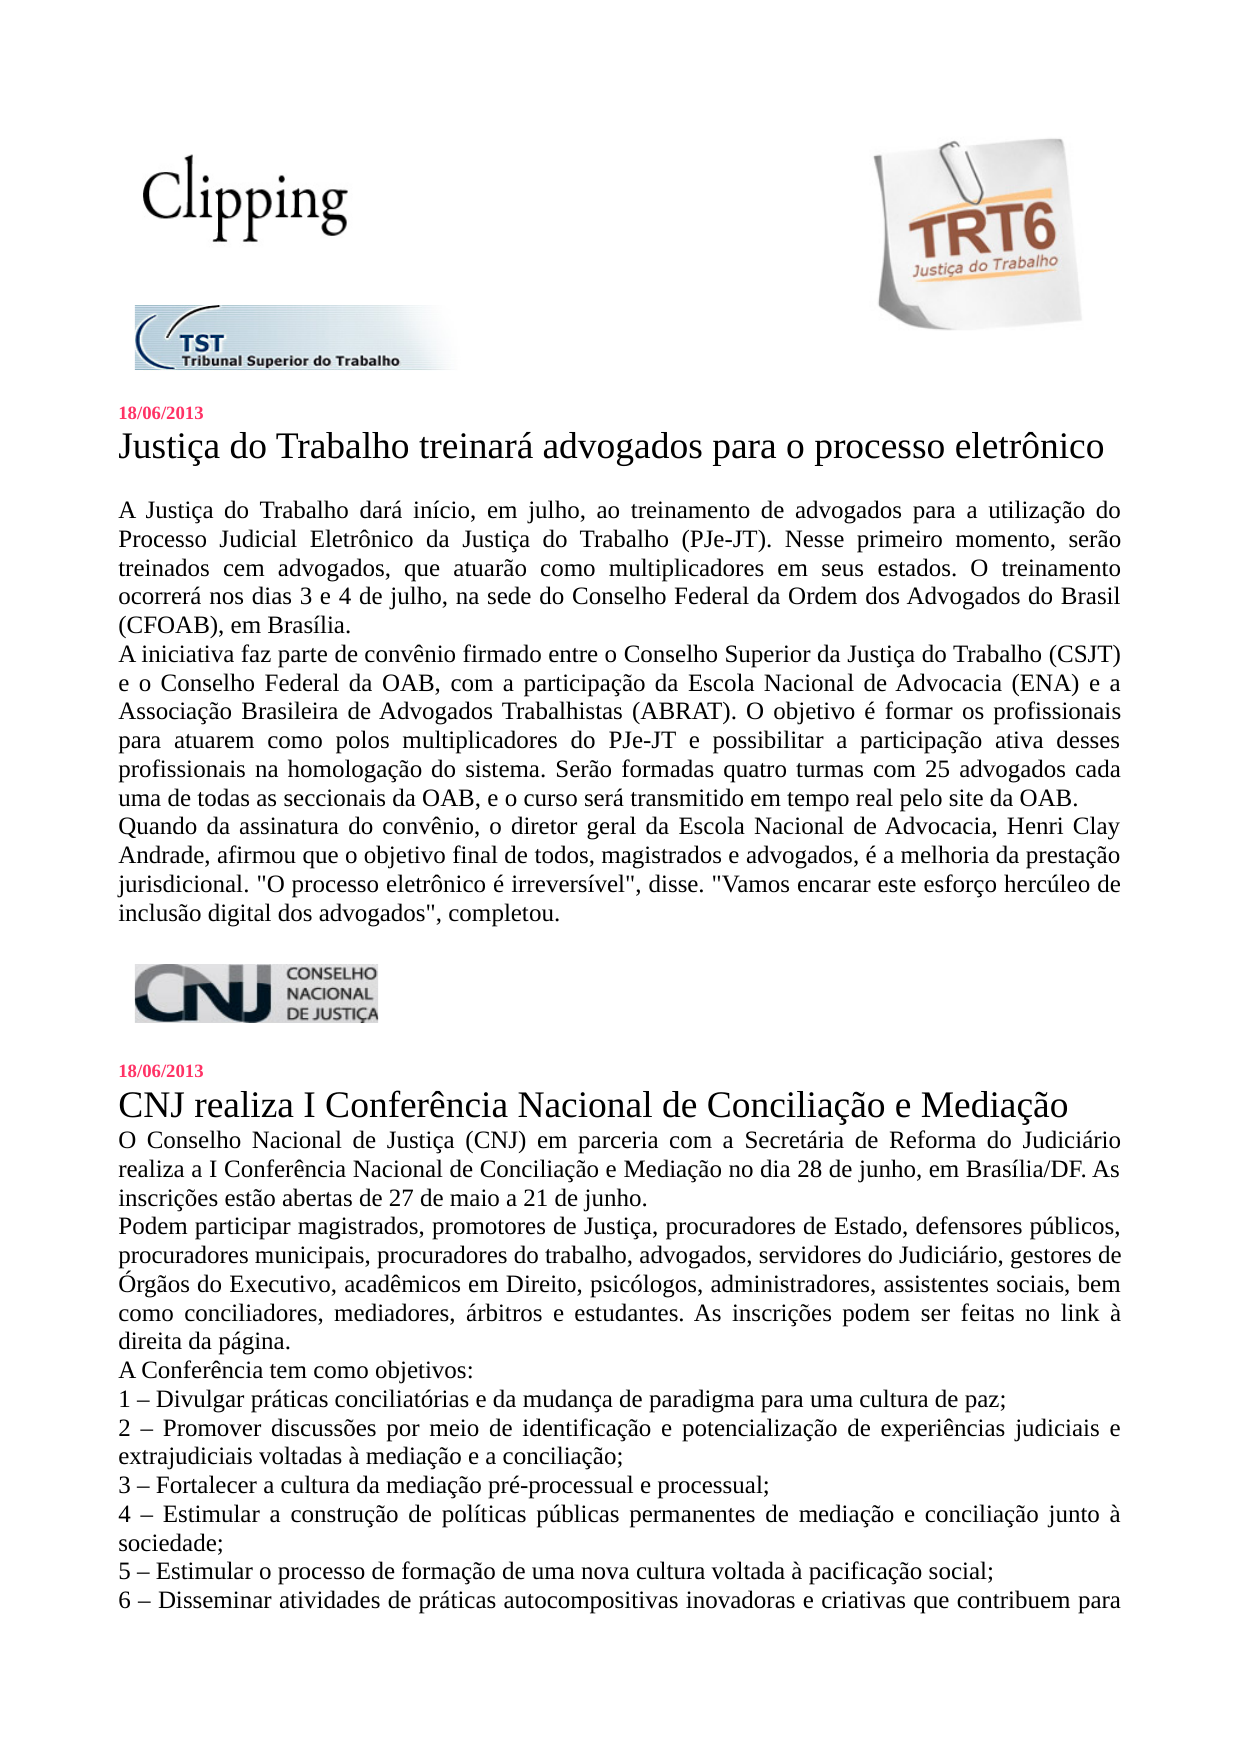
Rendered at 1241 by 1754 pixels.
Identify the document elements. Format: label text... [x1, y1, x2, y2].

text Podem participar magistrados, promotores de Justiça, procuradores de Estado, defensores públicos, procuradores municipais, procuradores do trabalho, advogados, servidores do Judiciário, gestores de Órgãos do Executivo, acadêmicos em Direito, psicólogos, administradores, assistentes sociais, bem como conciliadores, mediadores, árbitros e estudantes. As inscrições podem ser feitas no link à direita da página. [118, 1211, 1122, 1355]
text CNJ realiza I Conferência Nacional de Conciliação e Mediação [118, 1082, 1122, 1125]
text O Conselho Nacional de Justiça (CNJ) em parceria com a Secretária de Reforma do Judiciário realiza a I Conferência Nacional de Conciliação e Mediação no dia 28 de junho, em Brasília/DF. As inscrições estão abertas de 27 de maio a 21 de junho. [118, 1125, 1122, 1211]
text 1 – Divulgar práticas conciliatórias e da mudança de paradigma para uma cultura de paz; [118, 1384, 1122, 1413]
picture [134, 305, 477, 371]
text 3 – Fortalecer a cultura da mediação pré-processual e processual; [118, 1470, 1122, 1499]
text A Justiça do Trabalho dará início, em julho, ao treinamento de advogados para a utilização do Processo Judicial Eletrônico da Justiça do Trabalho (PJe-JT). Nesse primeiro momento, serão treinados cem advogados, que atuarão como multiplicadores em seus estados. O treinamento ocorrerá nos dias 3 e 4 de julho, na sede do Conselho Federal da Ordem dos Advogados do Brasil (CFOAB), em Brasília. [118, 495, 1122, 639]
text 6 – Disseminar atividades de práticas autocompositivas inovadoras e criativas que contribuem para [118, 1585, 1122, 1614]
text 18/06/2013 [118, 402, 1122, 423]
text 5 – Estimular o processo de formação de uma nova cultura voltada à pacificação social; [118, 1556, 1122, 1585]
picture [134, 964, 379, 1023]
picture [851, 127, 1117, 340]
picture [134, 127, 378, 259]
text A iniciativa faz parte de convênio firmado entre o Conselho Superior da Justiça do Trabalho (CSJT) e o Conselho Federal da OAB, com a participação da Escola Nacional de Advocacia (ENA) e a Associação Brasileira de Advogados Trabalhistas (ABRAT). O objetivo é formar os profissionais para atuarem como polos multiplicadores do PJe-JT e possibilitar a participação ativa desses profissionais na homologação do sistema. Serão formadas quatro turmas com 25 advogados cada uma de todas as seccionais da OAB, e o curso será transmitido em tempo real pelo site da OAB. [118, 639, 1122, 811]
text A Conferência tem como objetivos: [118, 1355, 1122, 1384]
text Quando da assinatura do convênio, o diretor geral da Escola Nacional de Advocacia, Henri Clay Andrade, afirmou que o objetivo final de todos, magistrados e advogados, é a melhoria da prestação jurisdicional. "O processo eletrônico é irreversível", disse. "Vamos encarar este esforço hercúleo de inclusão digital dos advogados", completou. [118, 811, 1122, 926]
text Justiça do Trabalho treinará advogados para o processo eletrônico [118, 423, 1122, 466]
text 4 – Estimular a construção de políticas públicas permanentes de mediação e conciliação junto à sociedade; [118, 1499, 1122, 1556]
text 18/06/2013 [118, 1060, 1122, 1082]
text 2 – Promover discussões por meio de identificação e potencialização de experiências judiciais e extrajudiciais voltadas à mediação e a conciliação; [118, 1413, 1122, 1470]
